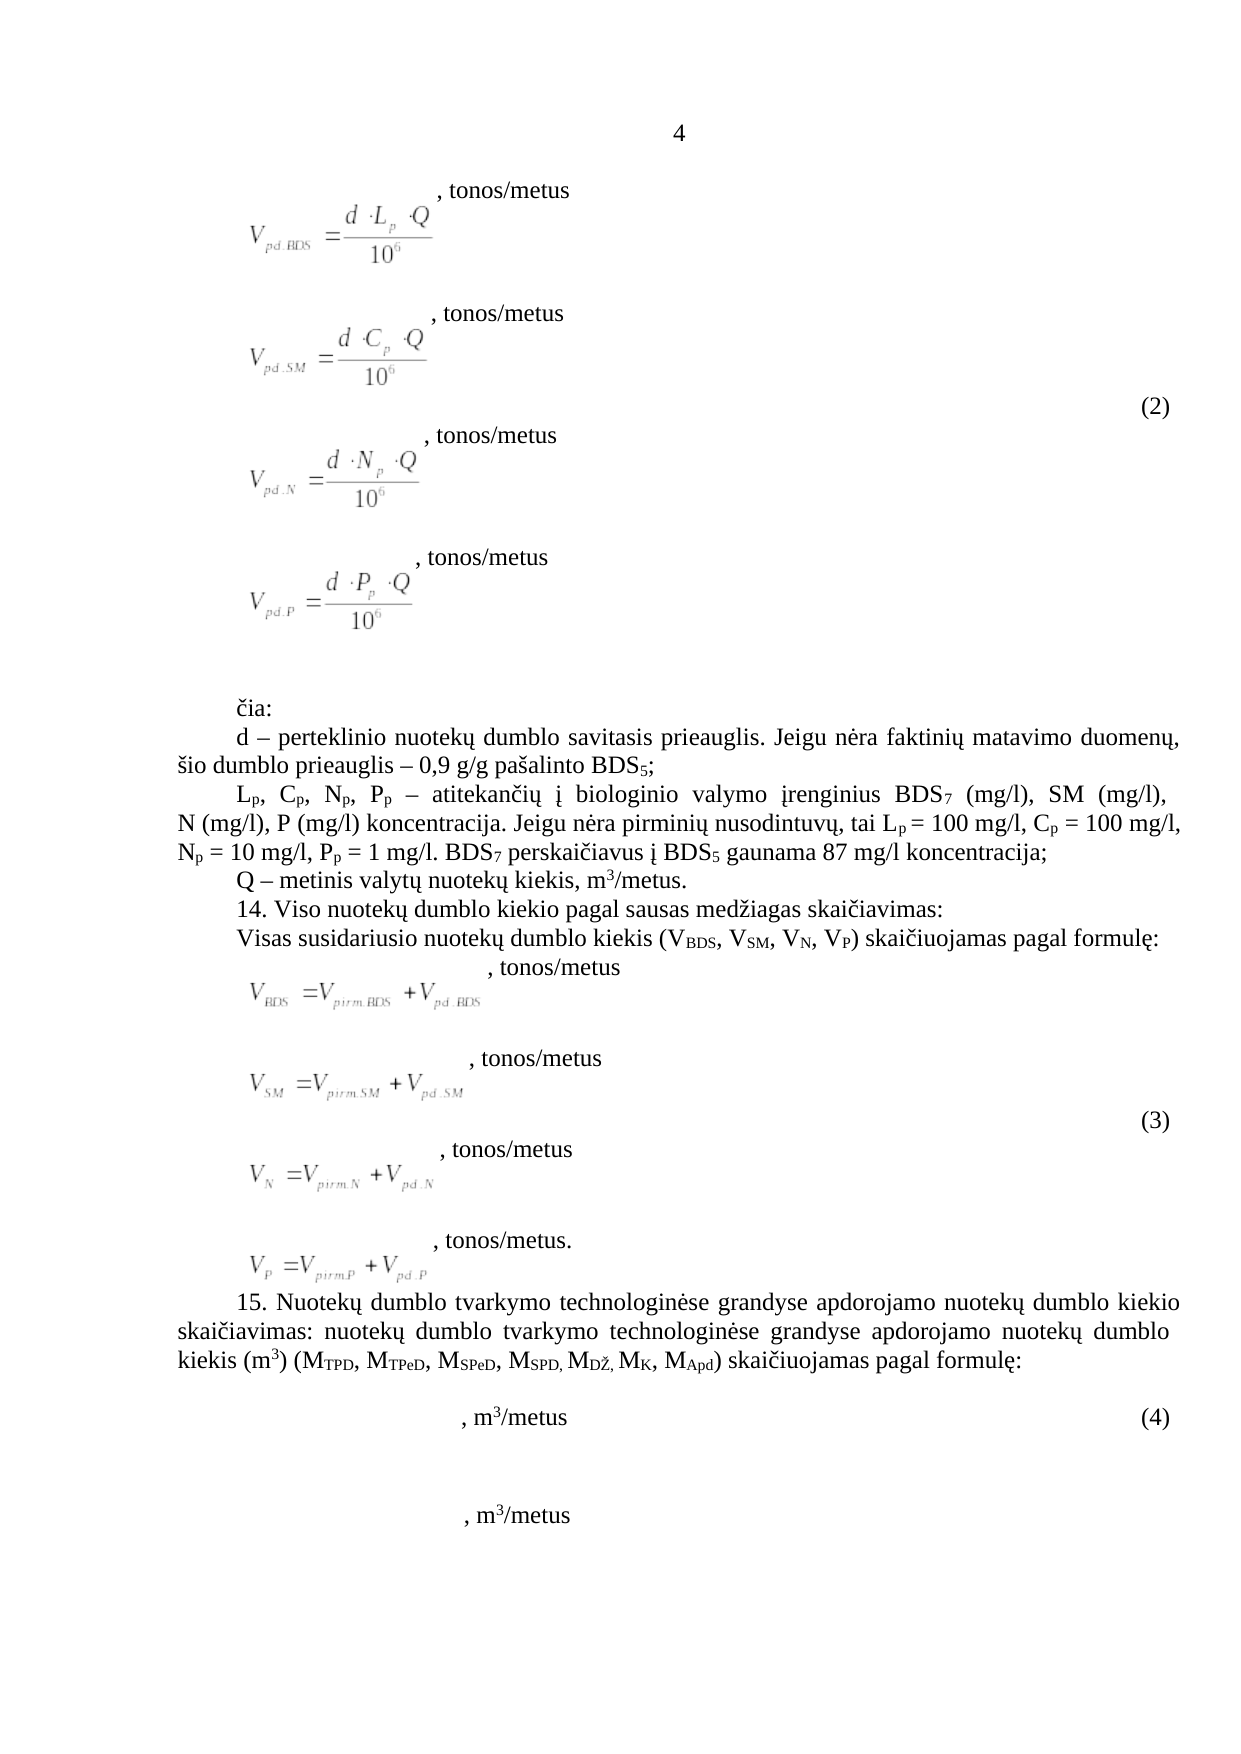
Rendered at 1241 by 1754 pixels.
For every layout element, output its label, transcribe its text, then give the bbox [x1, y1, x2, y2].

table_header , m3/metus , m3/metus [177, 1402, 1032, 1599]
text 14. Viso nuotekų dumblo kiekio pagal sausas medžiagas skaičiavimas: [177, 894, 1181, 923]
text Visas susidariusio nuotekų dumblo kiekis (VBDS, VSM, VN, VP) skaičiuojamas pagal formulę: [177, 923, 1181, 952]
table_header , tonos/metus , tonos/metus , tonos/metus , tonos/metus. [177, 952, 1033, 1287]
text d – perteklinio nuotekų dumblo savitasis prieauglis. Jeigu nėra faktinių matavimo duomenų, šio dumblo prieauglis – 0,9 g/g pašalinto BDS5; [177, 722, 1181, 779]
table_header (3) [1033, 952, 1181, 1287]
text čia: [177, 693, 1181, 722]
text 15. Nuotekų dumblo tvarkymo technologinėse grandyse apdorojamo nuotekų dumblo kiekio skaičiavimas: nuotekų dumblo tvarkymo technologinėse grandyse apdorojamo nuotekų dumblo kiekis (m3) (MTPD, MTPeD, MSPeD, MSPD, MDŽ, MK, MApd) skaičiuojamas pagal formulę: [177, 1287, 1181, 1373]
table_header (2) [1032, 176, 1181, 636]
text Lp, Cp, Np, Pp – atitekančių į biologinio valymo įrenginius BDS7 (mg/l), SM (mg/l), N (mg/l), P (mg/l) koncentracija. Jeigu nėra pirminių nusodintuvų, tai Lp = 100 mg/l, Cp = 100 mg/l, Np = 10 mg/l, Pp = 1 mg/l. BDS7 perskaičiavus į BDS5 gaunama 87 mg/l koncentracija; [177, 779, 1181, 866]
table_header (4) [1032, 1402, 1181, 1599]
table_header , tonos/metus , tonos/metus , tonos/metus , tonos/metus [177, 176, 1032, 636]
text Q – metinis valytų nuotekų kiekis, m3/metus. [177, 866, 1181, 894]
